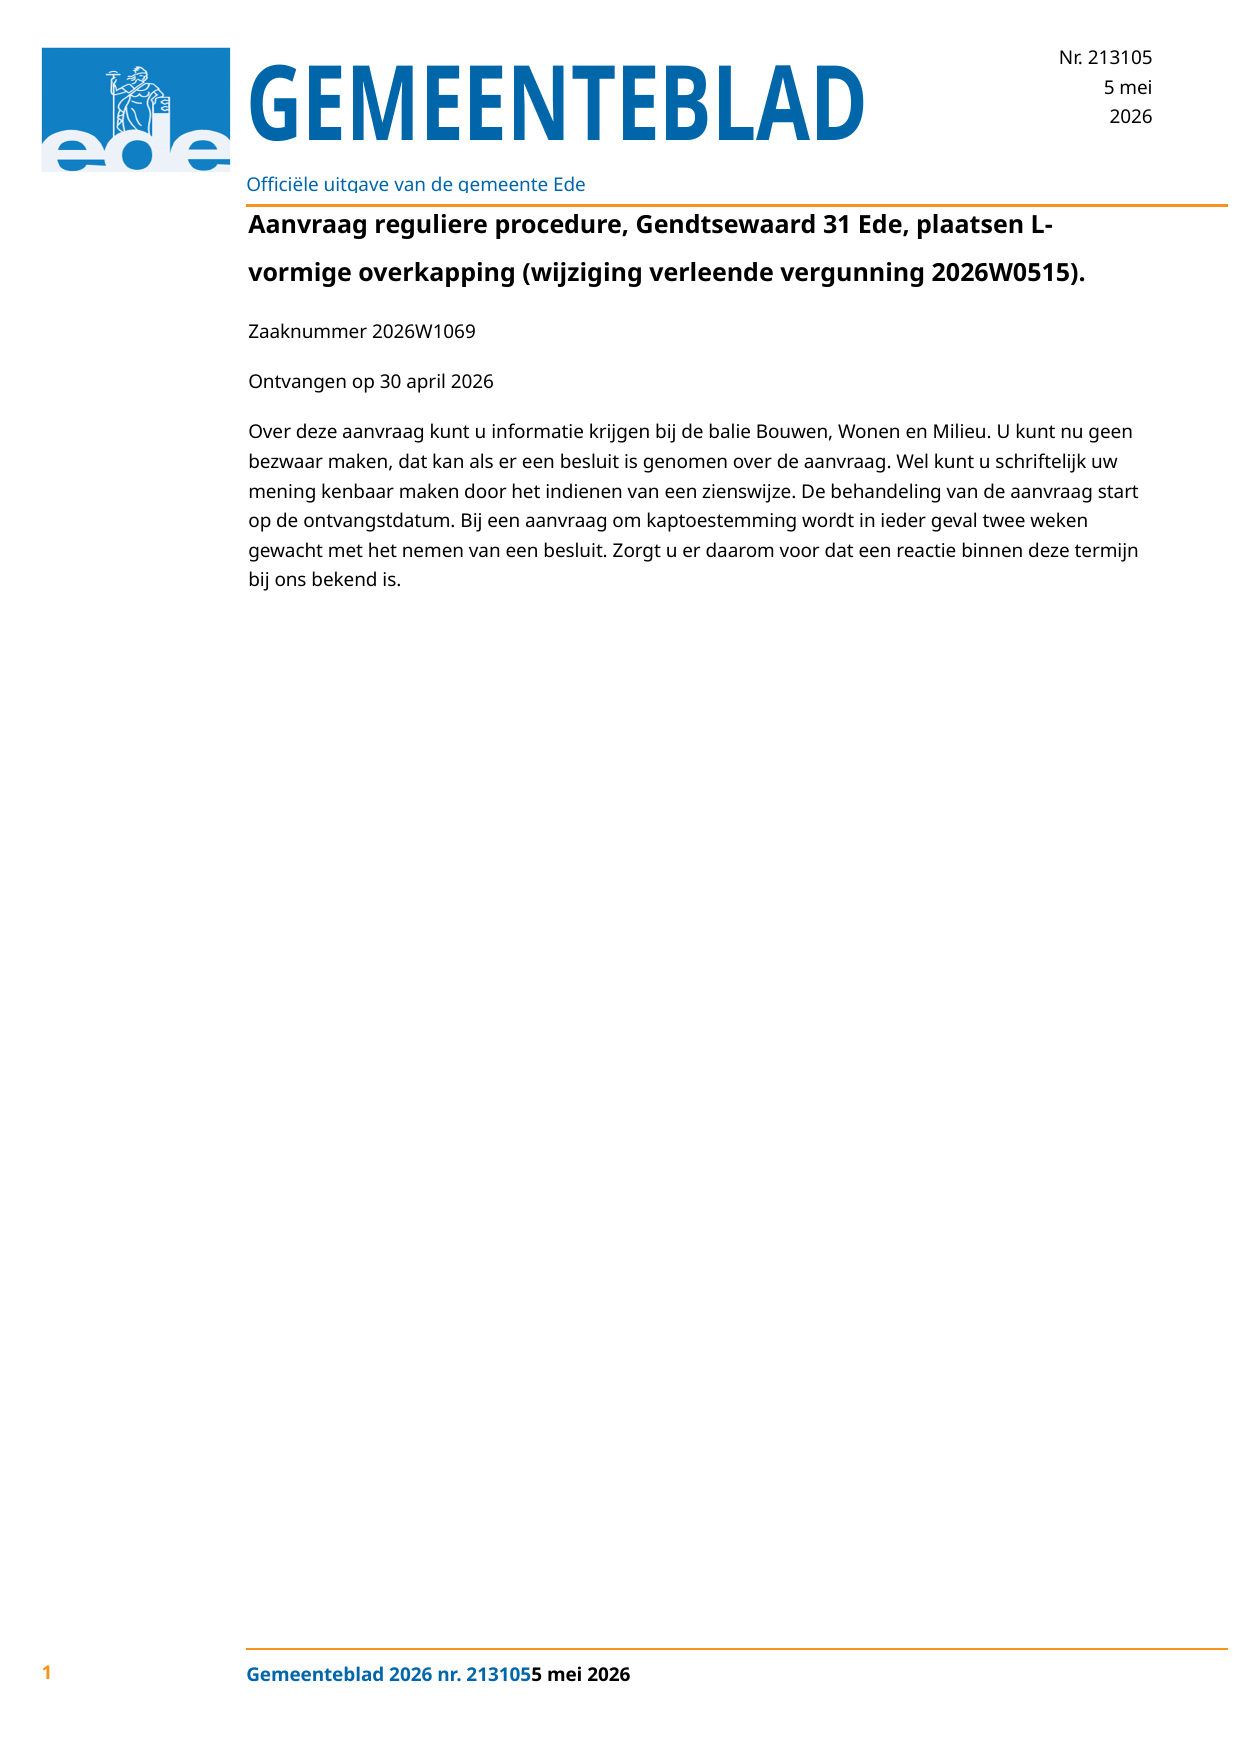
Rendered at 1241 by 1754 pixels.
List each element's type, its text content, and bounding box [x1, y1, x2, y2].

text Ontvangen op 30 april 2026 [248, 368, 1152, 394]
text Zaaknummer 2026W1069 [248, 318, 1152, 344]
text Aanvraag reguliere procedure, Gendtsewaard 31 Ede, plaatsen L-vormige overkapping (wijziging verleende vergunning 2026W0515). [248, 207, 1152, 288]
picture [41, 47, 231, 172]
text Over deze aanvraag kunt u informatie krijgen bij de balie Bouwen, Wonen en Milieu. U kunt nu geen bezwaar maken, dat kan als er een besluit is genomen over de aanvraag. Wel kunt u schriftelijk uw mening kenbaar maken door het indienen van een zienswijze. De behandeling van de aanvraag start op de ontvangstdatum. Bij een aanvraag om kaptoestemming wordt in ieder geval twee weken gewacht met het nemen van een besluit. Zorgt u er daarom voor dat een reactie binnen deze termijn bij ons bekend is. [248, 419, 1152, 592]
